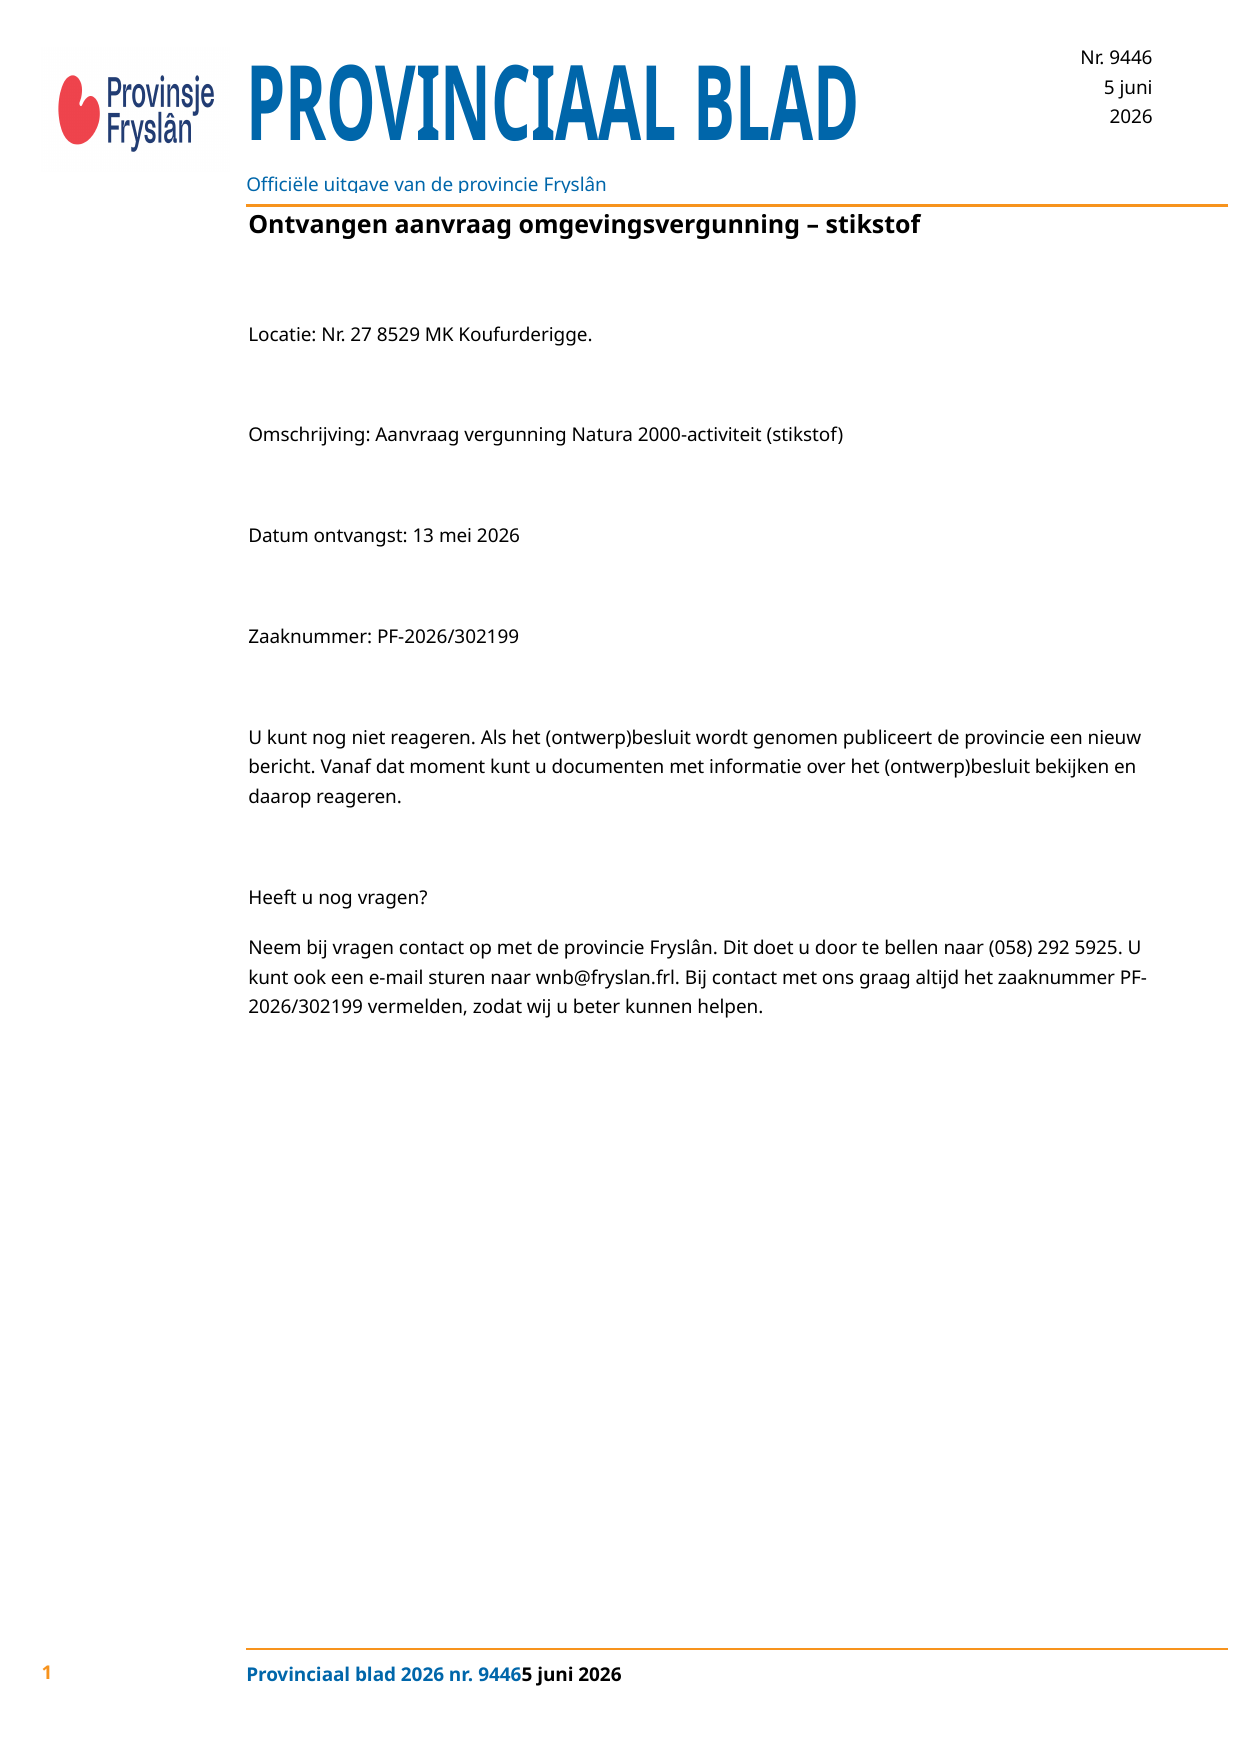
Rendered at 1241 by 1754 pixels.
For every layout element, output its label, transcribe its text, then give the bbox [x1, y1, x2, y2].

picture [41, 47, 231, 172]
text Datum ontvangst: 13 mei 2026 [248, 522, 1152, 548]
text Heeft u nog vragen? [248, 884, 1152, 910]
text Ontvangen aanvraag omgevingsvergunning – stikstof [248, 207, 1152, 241]
text Zaaknummer: PF-2026/302199 [248, 623, 1152, 649]
text U kunt nog niet reageren. Als het (ontwerp)besluit wordt genomen publiceert de provincie een nieuw bericht. Vanaf dat moment kunt u documenten met informatie over het (ontwerp)besluit bekijken en daarop reageren. [248, 724, 1152, 809]
text Neem bij vragen contact op met de provincie Fryslân. Dit doet u door te bellen naar (058) 292 5925. U kunt ook een e-mail sturen naar wnb@fryslan.frl. Bij contact met ons graag altijd het zaaknummer PF-2026/302199 vermelden, zodat wij u beter kunnen helpen. [248, 934, 1152, 1019]
text Omschrijving: Aanvraag vergunning Natura 2000-activiteit (stikstof) [248, 422, 1152, 447]
text Locatie: Nr. 27 8529 MK Koufurderigge. [248, 321, 1152, 346]
